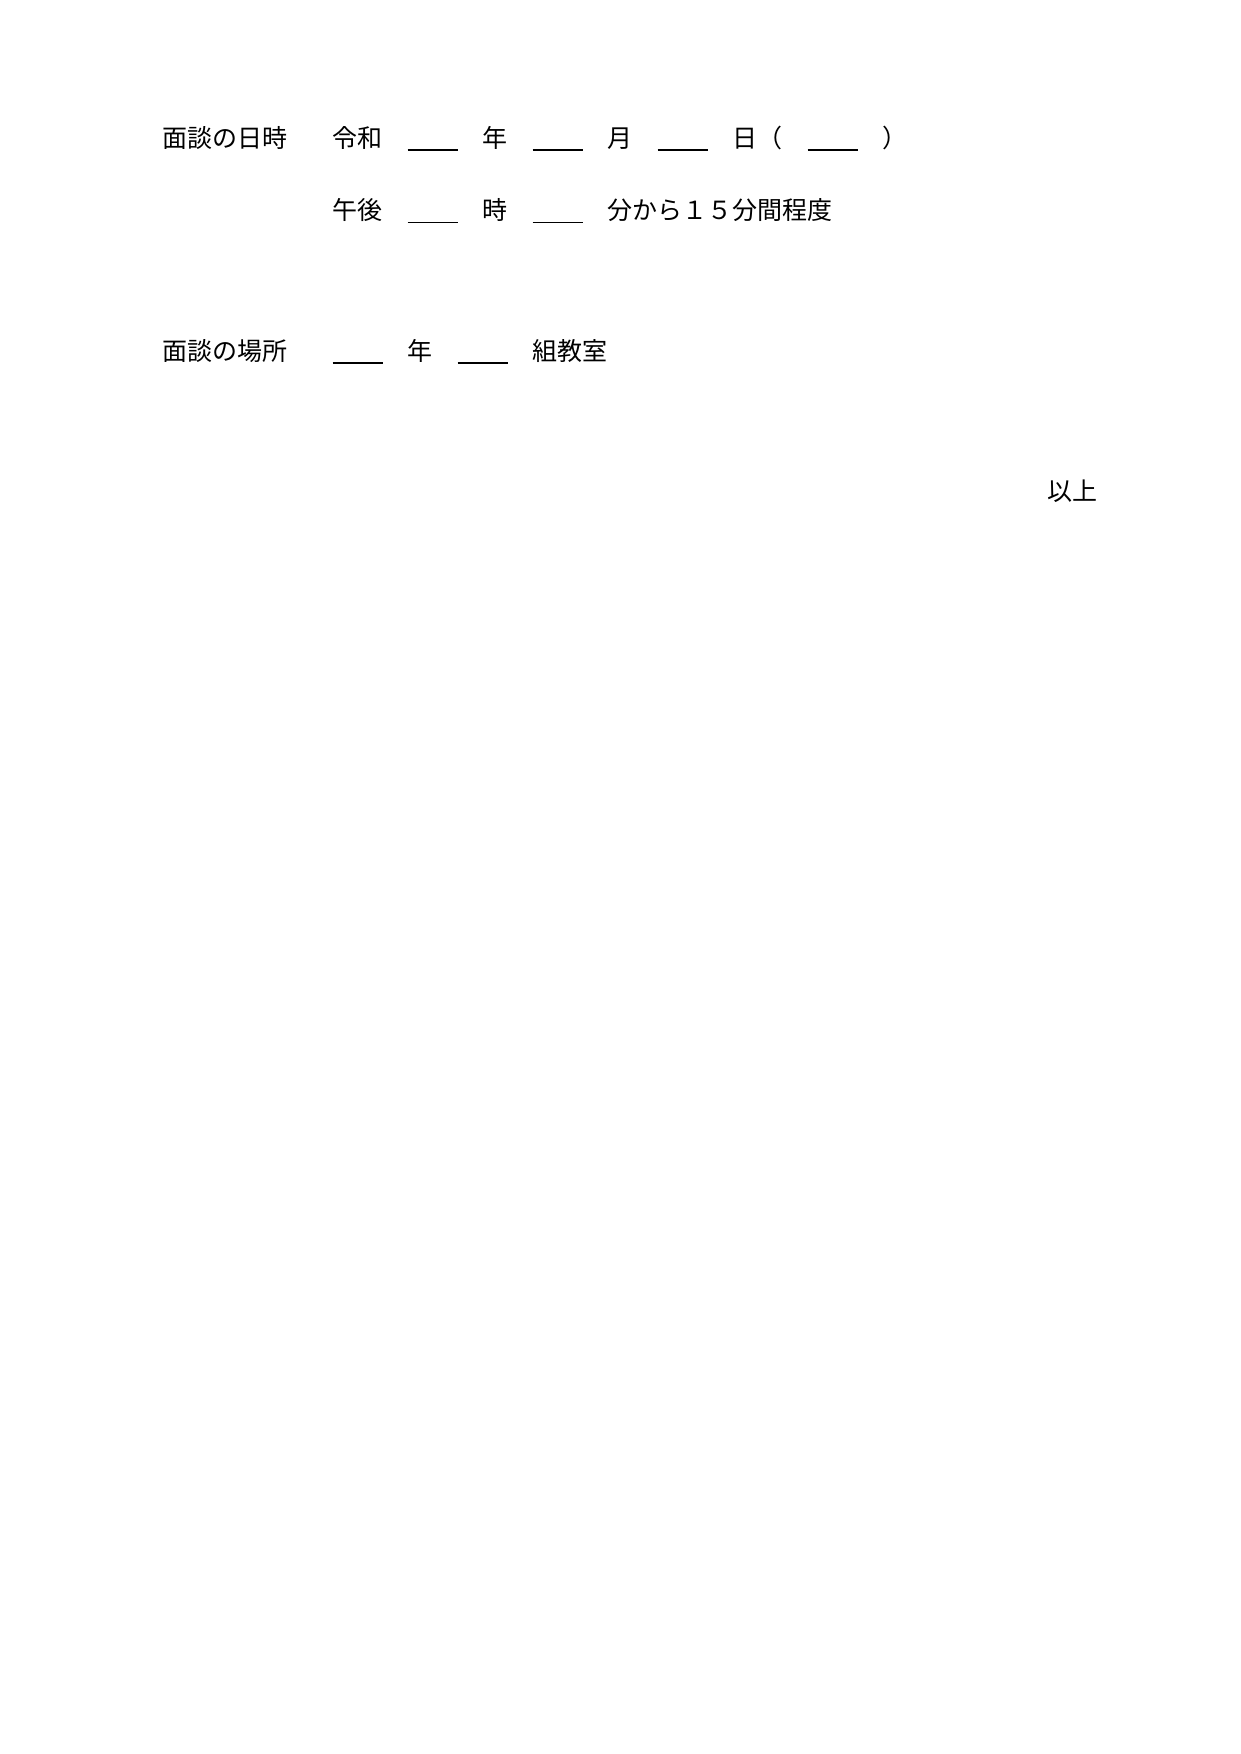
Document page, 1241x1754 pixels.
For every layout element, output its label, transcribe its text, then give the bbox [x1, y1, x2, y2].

list 面談の日時 令和 年 月 日（ ） [162, 118, 1122, 154]
text 以上 [118, 472, 1122, 508]
list 面談の場所 年 組教室 [162, 331, 1122, 367]
list 午後 時 分から１５分間程度 [162, 191, 1122, 227]
